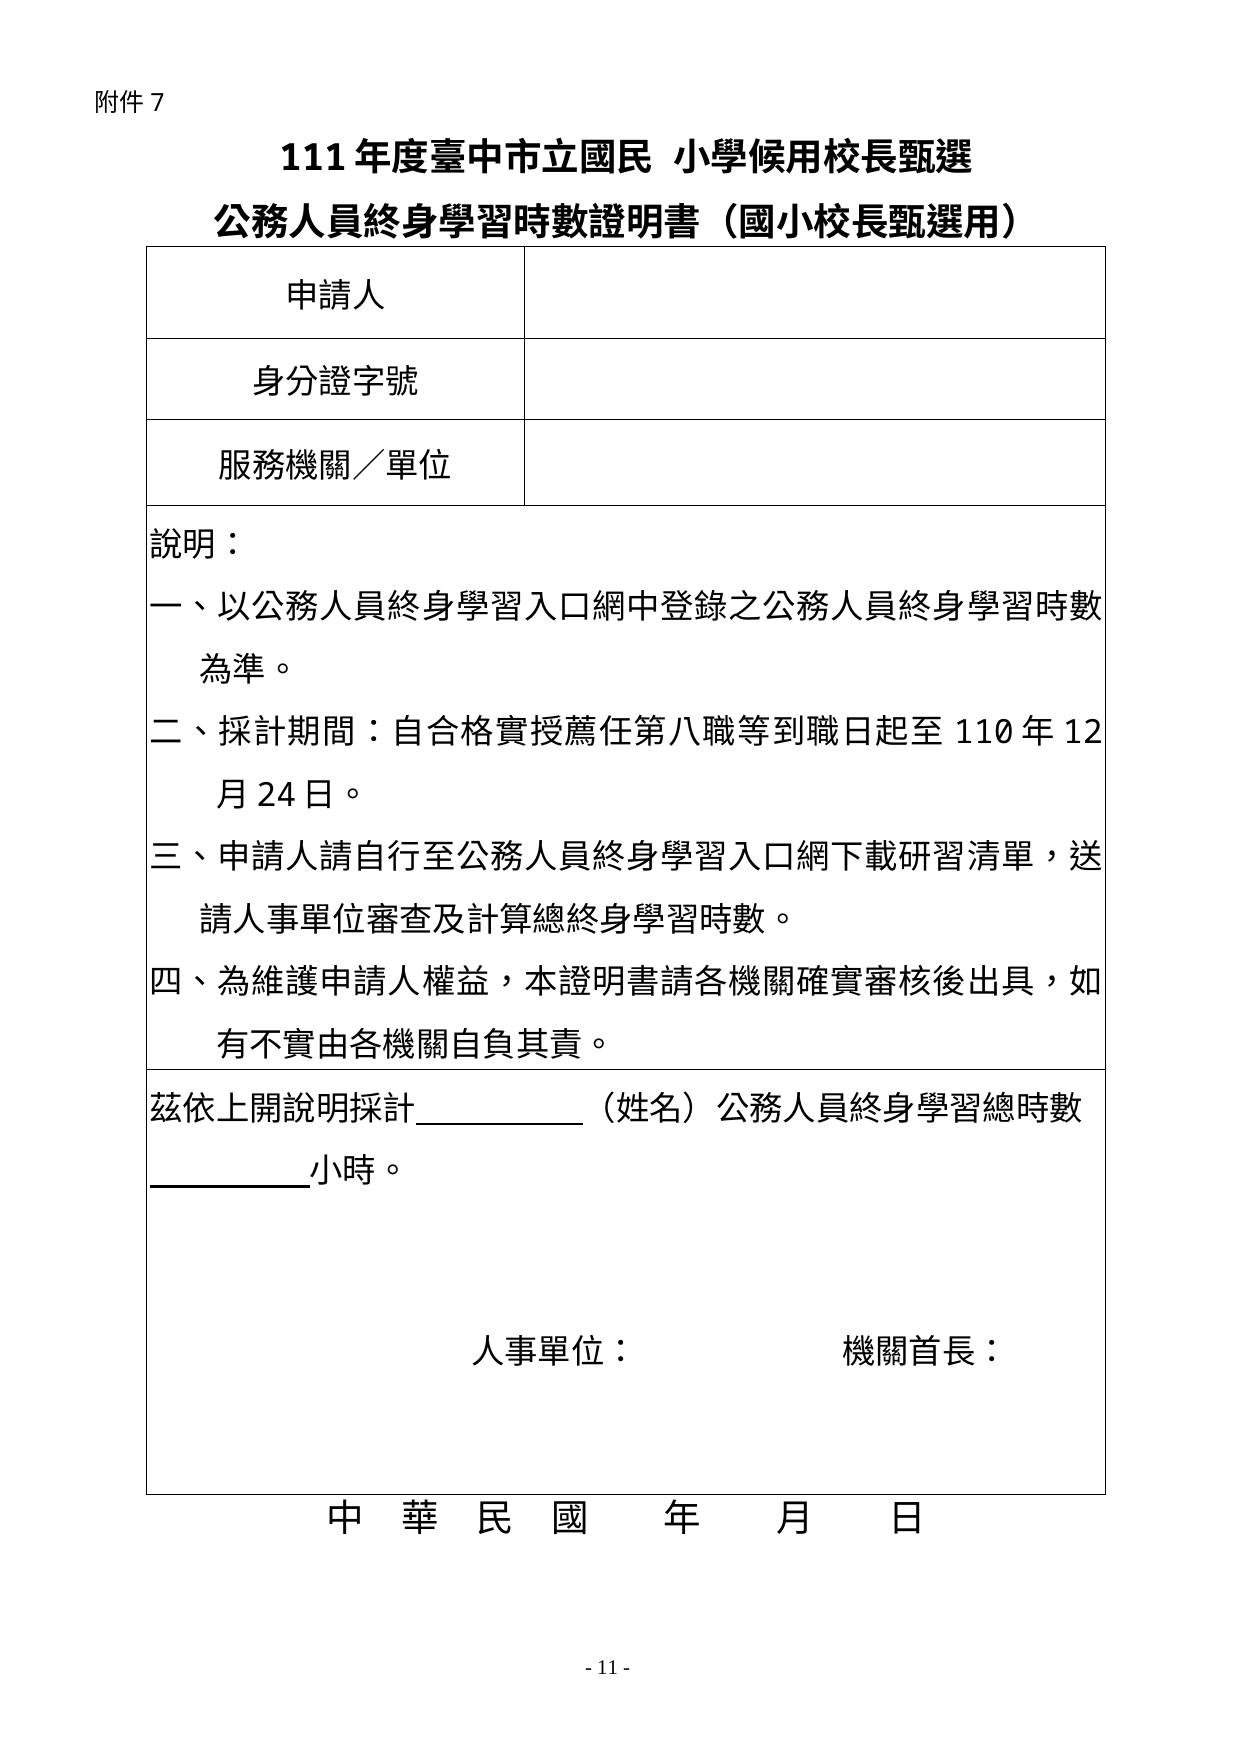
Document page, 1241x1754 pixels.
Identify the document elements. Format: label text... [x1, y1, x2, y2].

text 111年度臺中市立國民 小學候用校長甄選 [94, 133, 1157, 179]
table_header 申請人 [147, 247, 524, 338]
table_cell 說明： 一、以公務人員終身學習入口網中登錄之公務人員終身學習時數為準。 二、採計期間：自合格實授薦任第八職等到職日起至110年12月24日。 三、申請人請自行至公務人員終身學習入口網下載研習清單，送請人事單位審查及計算總終身學習時數。 四、為維護申請人權益，本證明書請各機關確實審核後出具，如有不實由各機關自負其責。 [147, 506, 1105, 1069]
table_cell 身分證字號 [147, 339, 524, 419]
table_cell 機關首長： [806, 1195, 1105, 1494]
table_cell [525, 339, 1105, 419]
text 公務人員終身學習時數證明書（國小校長甄選用） [94, 192, 1157, 246]
table_cell [147, 1195, 468, 1494]
table_header [525, 247, 1105, 338]
text 中 華 民 國 年 月 日 [94, 1495, 1157, 1541]
table_cell [525, 420, 1105, 505]
table_cell 茲依上開說明採計 （姓名）公務人員終身學習總時數 小時。 [147, 1070, 1105, 1195]
text 附件7 [94, 75, 1157, 121]
table_cell 服務機關／單位 [147, 420, 524, 505]
table_cell 人事單位： [468, 1195, 806, 1494]
